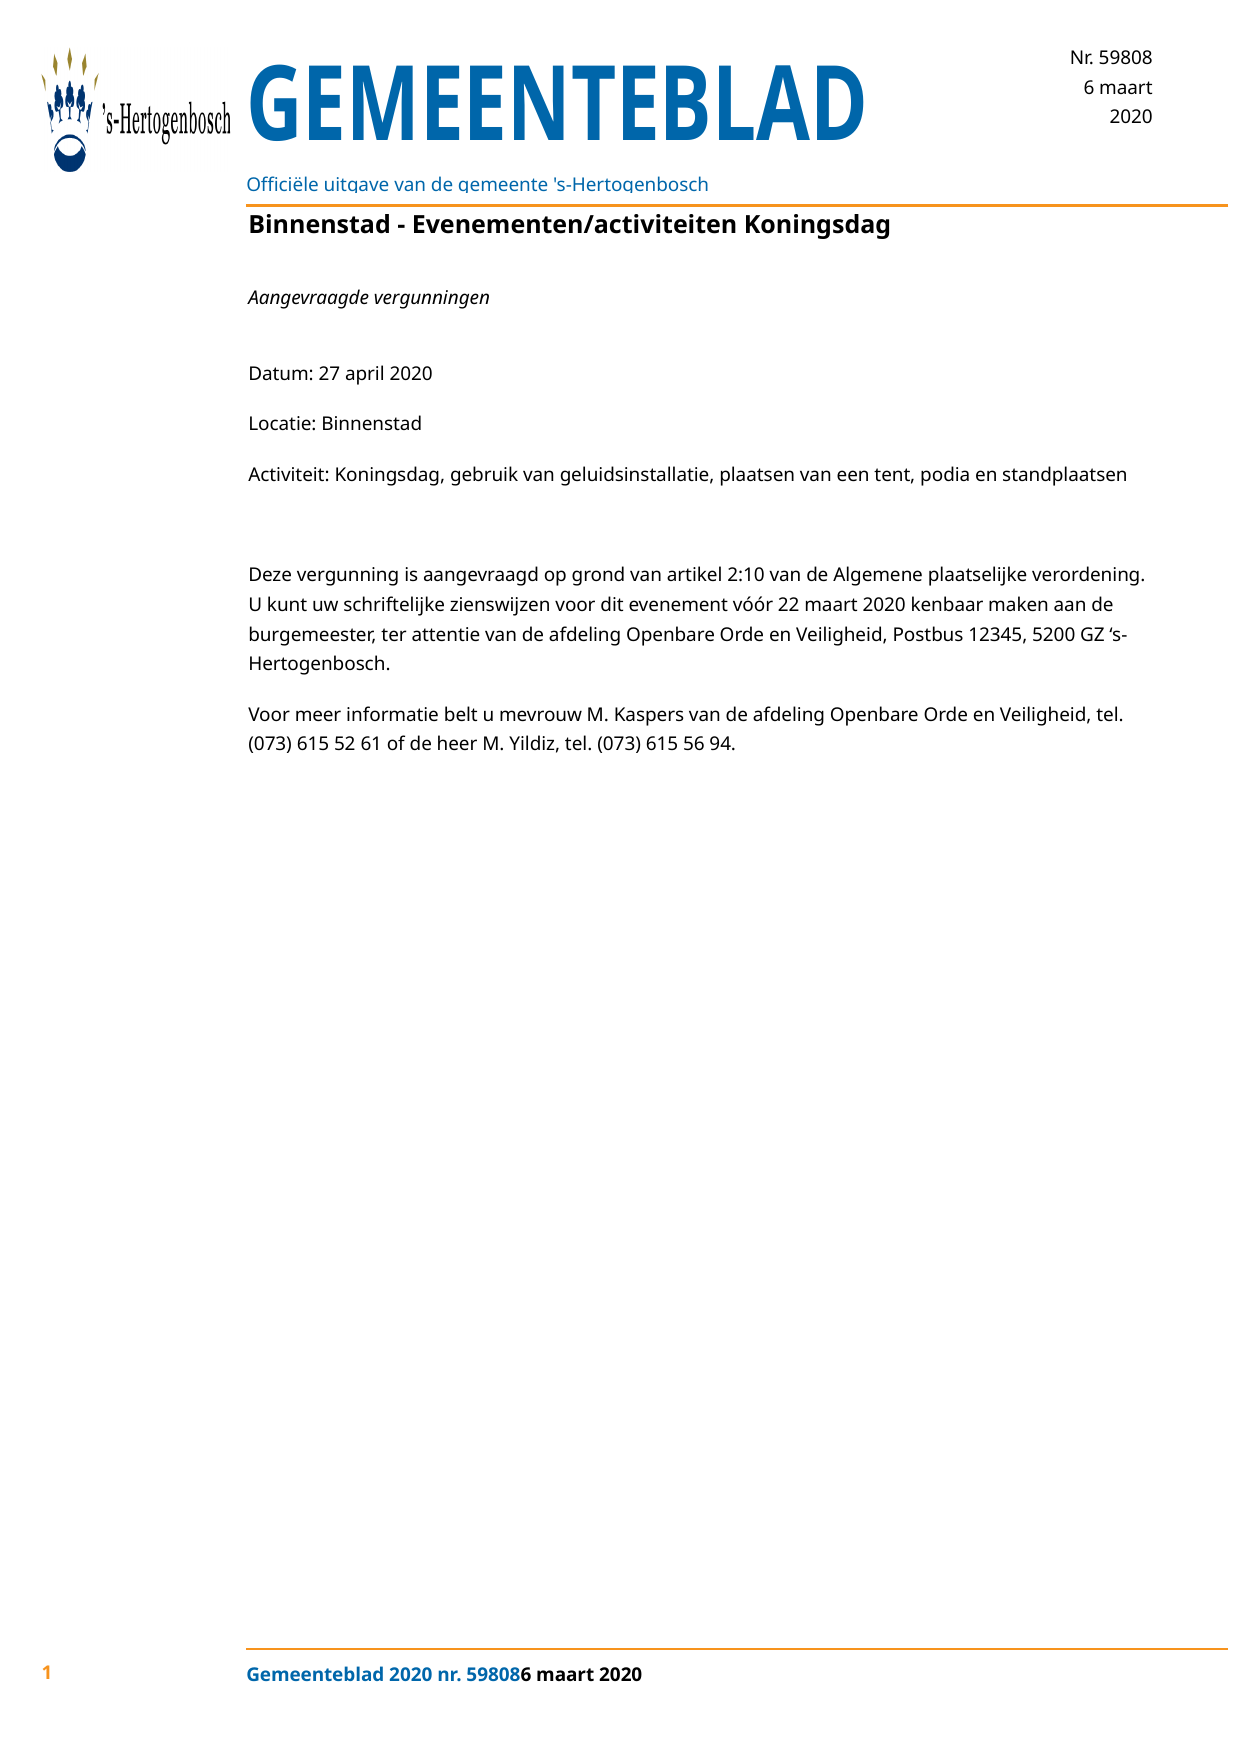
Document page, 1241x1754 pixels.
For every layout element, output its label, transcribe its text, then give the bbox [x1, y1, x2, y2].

picture [41, 47, 231, 172]
text Binnenstad - Evenementen/activiteiten Koningsdag [248, 207, 1152, 241]
text Voor meer informatie belt u mevrouw M. Kaspers van de afdeling Openbare Orde en Veiligheid, tel. (073) 615 52 61 of de heer M. Yildiz, tel. (073) 615 56 94. [248, 701, 1152, 756]
text Deze vergunning is aangevraagd op grond van artikel 2:10 van de Algemene plaatselijke verordening. U kunt uw schriftelijke zienswijzen voor dit evenement vóór 22 maart 2020 kenbaar maken aan de burgemeester, ter attentie van de afdeling Openbare Orde en Veiligheid, Postbus 12345, 5200 GZ ‘s-Hertogenbosch. [248, 562, 1152, 676]
text Locatie: Binnenstad [248, 410, 1152, 436]
text Datum: 27 april 2020 [248, 360, 1152, 386]
text Activiteit: Koningsdag, gebruik van geluidsinstallatie, plaatsen van een tent, podia en standplaatsen [248, 461, 1152, 487]
text Aangevraagde vergunningen [248, 284, 1152, 309]
